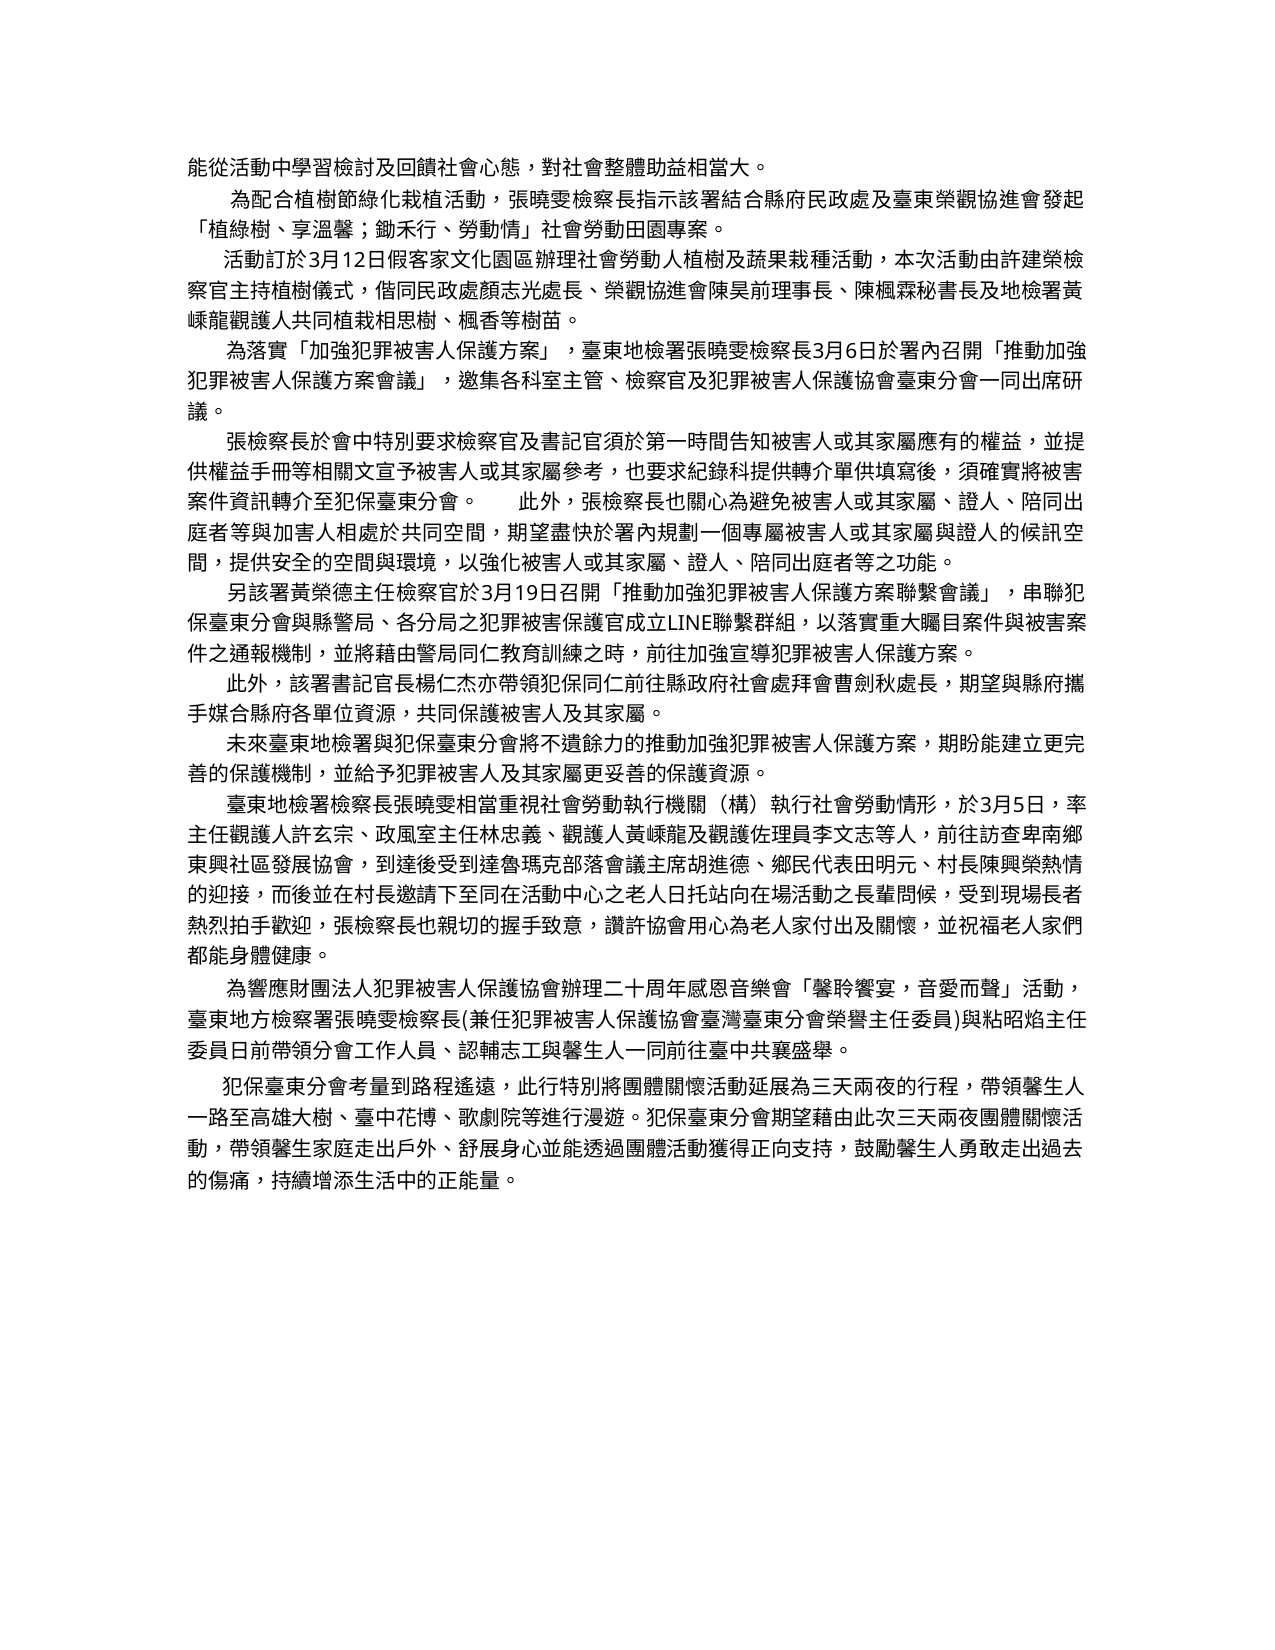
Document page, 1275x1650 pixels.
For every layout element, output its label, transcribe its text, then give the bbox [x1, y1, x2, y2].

text 未來臺東地檢署與犯保臺東分會將不遺餘力的推動加強犯罪被害人保護方案，期盼能建立更完善的保護機制，並給予犯罪被害人及其家屬更妥善的保護資源。 [187, 727, 1087, 788]
text 犯保臺東分會考量到路程遙遠，此行特別將團體關懷活動延展為三天兩夜的行程，帶領馨生人一路至高雄大樹、臺中花博、歌劇院等進行漫遊。犯保臺東分會期望藉由此次三天兩夜團體關懷活動，帶領馨生家庭走出戶外、舒展身心並能透過團體活動獲得正向支持，鼓勵馨生人勇敢走出過去的傷痛，持續增添生活中的正能量。 [187, 1069, 1087, 1194]
text 此外，該署書記官長楊仁杰亦帶領犯保同仁前往縣政府社會處拜會曹劍秋處長，期望與縣府攜手媒合縣府各單位資源，共同保護被害人及其家屬。 [187, 667, 1087, 727]
text 能從活動中學習檢討及回饋社會心態，對社會整體助益相當大。 [187, 150, 1087, 181]
text 活動訂於3月12日假客家文化園區辦理社會勞動人植樹及蔬果栽種活動，本次活動由許建榮檢察官主持植樹儀式，偕同民政處顏志光處長、榮觀協進會陳昊前理事長、陳楓霖秘書長及地檢署黃嵊龍觀護人共同植栽相思樹、楓香等樹苗。 [187, 244, 1087, 334]
text 為響應財團法人犯罪被害人保護協會辦理二十周年感恩音樂會「馨聆饗宴，音愛而聲」活動，臺東地方檢察署張曉雯檢察長(兼任犯罪被害人保護協會臺灣臺東分會榮譽主任委員)與粘昭焰主任委員日前帶領分會工作人員、認輔志工與馨生人一同前往臺中共襄盛舉。 [187, 971, 1087, 1065]
text 為配合植樹節綠化栽植活動，張曉雯檢察長指示該署結合縣府民政處及臺東榮觀協進會發起「植綠樹、享溫馨；鋤禾行、勞動情」社會勞動田園專案。 [187, 183, 1087, 244]
text 臺東地檢署檢察長張曉雯相當重視社會勞動執行機關（構）執行社會勞動情形，於3月5日，率主任觀護人許玄宗、政風室主任林忠義、觀護人黃嵊龍及觀護佐理員李文志等人，前往訪查卑南鄉東興社區發展協會，到達後受到達魯瑪克部落會議主席胡進德、鄉民代表田明元、村長陳興榮熱情的迎接，而後並在村長邀請下至同在活動中心之老人日托站向在場活動之長輩問候，受到現場長者熱烈拍手歡迎，張檢察長也親切的握手致意，讚許協會用心為老人家付出及關懷，並祝福老人家們都能身體健康。 [187, 788, 1087, 969]
text 張檢察長於會中特別要求檢察官及書記官須於第一時間告知被害人或其家屬應有的權益，並提供權益手冊等相關文宣予被害人或其家屬參考，也要求紀錄科提供轉介單供填寫後，須確實將被害案件資訊轉介至犯保臺東分會。 此外，張檢察長也關心為避免被害人或其家屬、證人、陪同出庭者等與加害人相處於共同空間，期望盡快於署內規劃一個專屬被害人或其家屬與證人的候訊空間，提供安全的空間與環境，以強化被害人或其家屬、證人、陪同出庭者等之功能。 [187, 425, 1087, 576]
text 為落實「加強犯罪被害人保護方案」，臺東地檢署張曉雯檢察長3月6日於署內召開「推動加強犯罪被害人保護方案會議」，邀集各科室主管、檢察官及犯罪被害人保護協會臺東分會一同出席研議。 [187, 334, 1087, 425]
text 東檢社會勞動人田園服務勞動專案 [187, 1411, 1087, 1465]
text 東檢檢察長的探訪「美麗的達魯瑪克」 [187, 1248, 1087, 1303]
text 另該署黃榮德主任檢察官於3月19日召開「推動加強犯罪被害人保護方案聯繫會議」，串聯犯保臺東分會與縣警局、各分局之犯罪被害保護官成立LINE聯繫群組，以落實重大矚目案件與被害案件之通報機制，並將藉由警局同仁教育訓練之時，前往加強宣導犯罪被害人保護方案。 [187, 576, 1087, 667]
text 犯保臺東分會辦理臺中團體關懷活動 [187, 1196, 1087, 1238]
text 東檢、犯保與警局、社會處成立犯罪被害人保護聯繫平台 [187, 1303, 1087, 1411]
